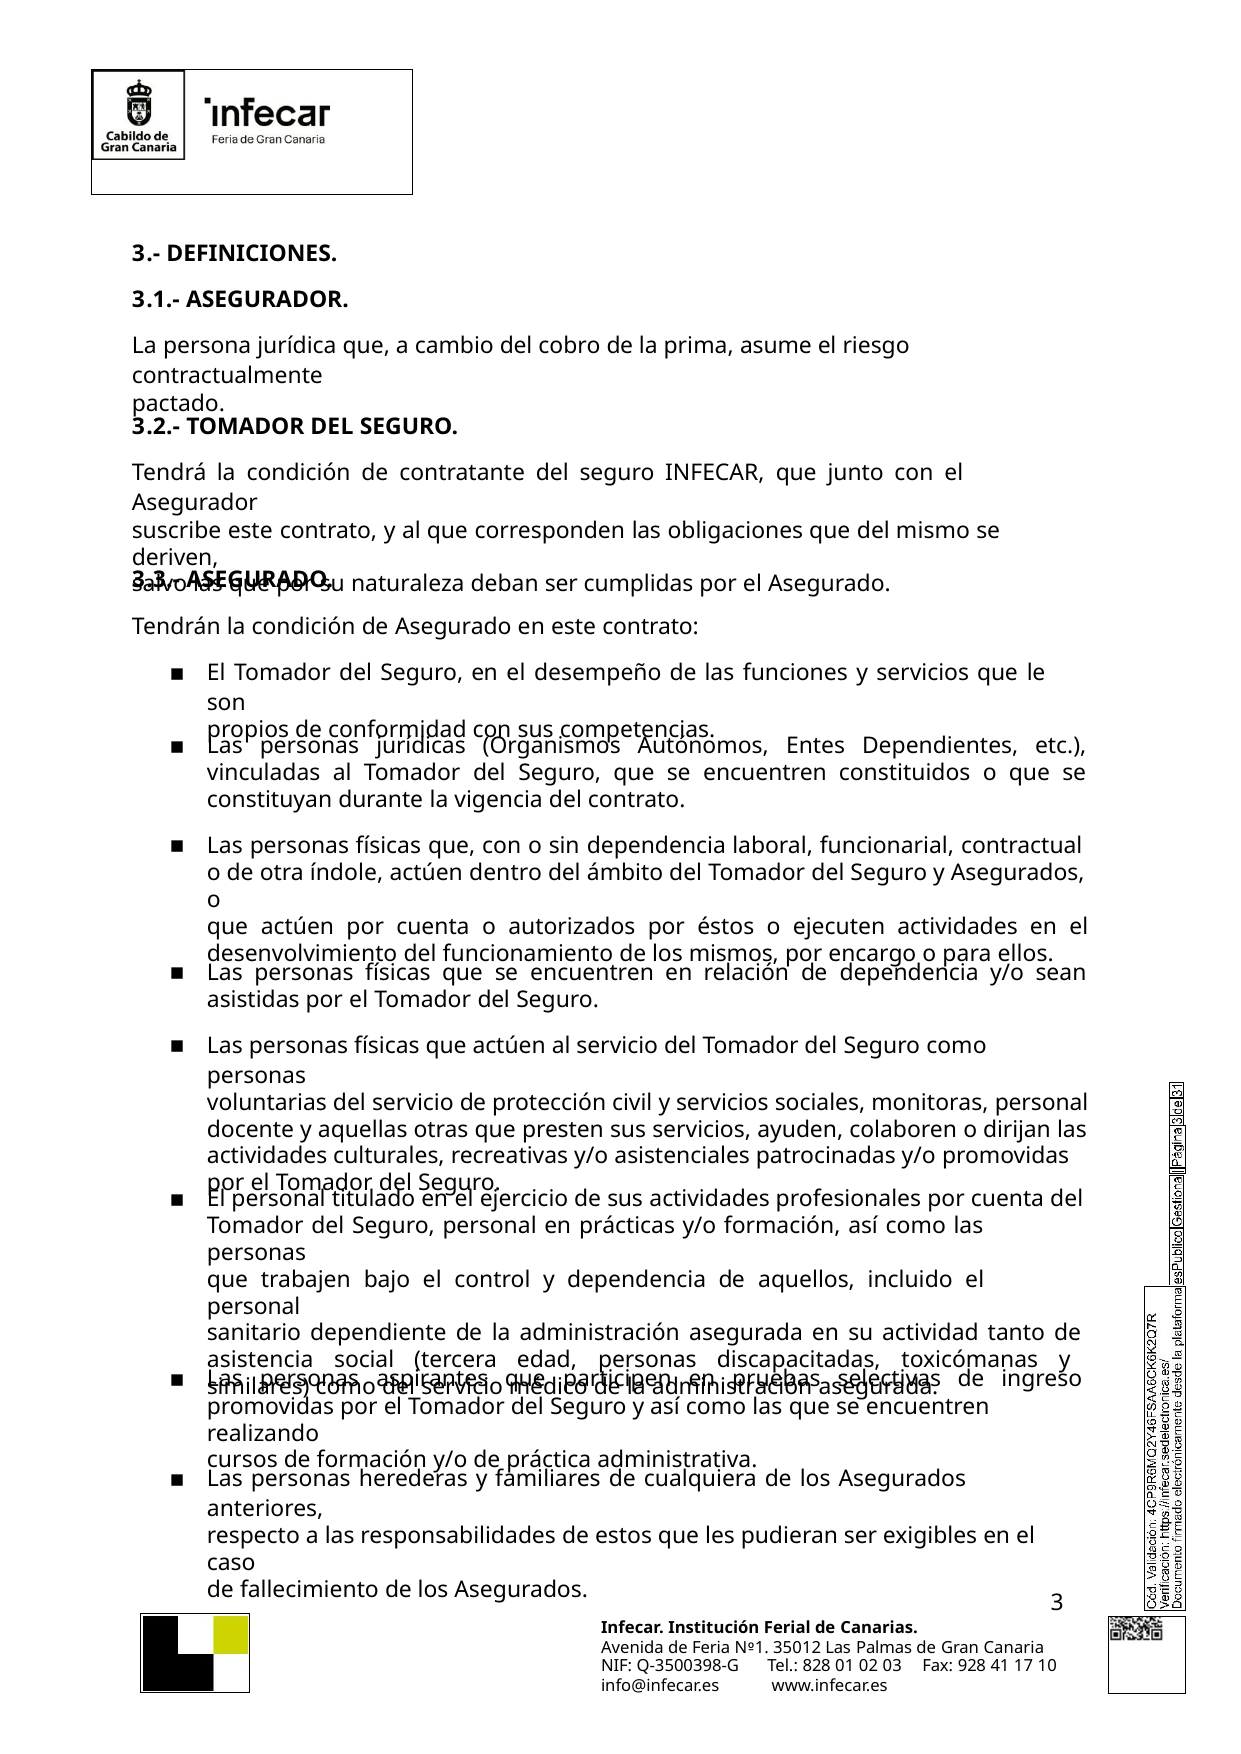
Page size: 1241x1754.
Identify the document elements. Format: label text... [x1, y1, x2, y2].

text Las personas físicas que se encuentren en relación de dependencia y/o sean [207, 956, 1088, 986]
text Las personas herederas y familiares de cualquiera de los Asegurados anteriores, [207, 1463, 1088, 1523]
picture [1170, 1126, 1185, 1167]
text ▪ [169, 1186, 204, 1211]
text ▪ [169, 1466, 204, 1491]
text ▪ [169, 733, 204, 758]
text La persona jurídica que, a cambio del cobro de la prima, asume el riesgo contractualmente [132, 330, 1088, 390]
text o de otra índole, actúen dentro del ámbito del Tomador del Seguro y Asegurados, o [207, 859, 1088, 913]
picture [1170, 1083, 1183, 1097]
text actividades culturales, recreativas y/o asistenciales patrocinadas y/o promovidas [207, 1143, 1089, 1169]
text de fallecimiento de los Asegurados. [207, 1576, 1088, 1603]
text propios de conformidad con sus competencias. [207, 717, 1088, 729]
text pactado. [132, 390, 1088, 416]
picture [1170, 1116, 1183, 1125]
text constituyan durante la vigencia del contrato. [207, 786, 1088, 813]
text vinculadas al Tomador del Seguro, que se encuentren constituidos o que se [207, 759, 1088, 786]
text cursos de formación y/o de práctica administrativa. [207, 1447, 1089, 1473]
text Las personas aspirantes que participen en pruebas selectivas de ingreso [207, 1363, 1089, 1393]
text Tendrá la condición de contratante del seguro INFECAR, que junto con el Asegurador [132, 457, 1088, 517]
text docente y aquellas otras que presten sus servicios, ayuden, colaboren o dirijan las [207, 1116, 1089, 1143]
text El personal titulado en el ejercicio de sus actividades profesionales por cuenta del [207, 1183, 1089, 1213]
text asistencia social (tercera edad, personas discapacitadas, toxicómanas y [207, 1346, 1089, 1363]
text Tendrán la condición de Asegurado en este contrato: [132, 610, 702, 640]
text NIF: Q-3500398-G [601, 1654, 760, 1676]
picture [1145, 1287, 1185, 1610]
text info@infecar.es [601, 1676, 760, 1695]
picture [141, 1614, 249, 1692]
text 3 [132, 573, 140, 584]
picture [1144, 1229, 1186, 1286]
text 3 [132, 237, 146, 267]
text 3 [132, 283, 146, 313]
text Infecar. Institución Ferial de Canarias. [601, 1616, 1089, 1638]
text Tomador del Seguro, personal en prácticas y/o formación, así como las personas [207, 1213, 1089, 1266]
text desenvolvimiento del funcionamiento de los mismos, por encargo o para ellos. [207, 940, 1088, 956]
text voluntarias del servicio de protección civil y servicios sociales, monitoras, personal [207, 1089, 1089, 1116]
text Las personas físicas que actúen al servicio del Tomador del Seguro como personas [207, 1029, 1089, 1089]
text ▪ [169, 959, 204, 985]
text respecto a las responsabilidades de estos que les pudieran ser exigibles en el caso [207, 1523, 1088, 1576]
text 3 [132, 563, 146, 593]
text www.infecar.es [771, 1676, 1059, 1695]
text por el Tomador del Seguro. [207, 1169, 1089, 1183]
text que trabajen bajo el control y dependencia de aquellos, incluido el personal [207, 1266, 1089, 1319]
text suscribe este contrato, y al que corresponden las obligaciones que del mismo se deriven, [132, 517, 1088, 571]
text Avenida de Feria Nº1. 35012 Las Palmas de Gran Canaria [601, 1638, 1089, 1658]
picture [1170, 1099, 1183, 1115]
text ▪ [169, 659, 204, 685]
text salvo las que por su naturaleza deban ser cumplidas por el Asegurado. [280, 571, 1088, 597]
text 3 [132, 420, 140, 431]
text promovidas por el Tomador del Seguro y así como las que se encuentren realizando [207, 1393, 1089, 1447]
picture [92, 70, 412, 194]
text Tel.: 828 01 02 03 Fax: 928 41 17 10 [767, 1654, 1059, 1676]
text .1.- ASEGURADOR. [146, 283, 357, 313]
picture [1170, 1169, 1185, 1173]
text .3.- ASEGURADO. [146, 563, 348, 593]
text ▪ [169, 832, 204, 858]
text Las personas físicas que, con o sin dependencia laboral, funcionarial, contractual [207, 829, 1088, 859]
text 3 [1050, 1586, 1089, 1616]
text 3 [132, 411, 146, 441]
text sanitario dependiente de la administración asegurada en su actividad tanto de [207, 1319, 1089, 1346]
text asistidas por el Tomador del Seguro. [207, 986, 1088, 1013]
text .- DEFINICIONES. [146, 237, 357, 267]
text ▪ [169, 1366, 204, 1391]
text .2.- TOMADOR DEL SEGURO. [146, 411, 464, 441]
picture [1109, 1617, 1185, 1693]
text ▪ [169, 1032, 204, 1058]
text que actúen por cuenta o autorizados por éstos o ejecuten actividades en el [207, 913, 1088, 940]
picture [1170, 1176, 1183, 1227]
text Las personas jurídicas (Organismos Autónomos, Entes Dependientes, etc.), [207, 729, 1088, 759]
text El Tomador del Seguro, en el desempeño de las funciones y servicios que le son [207, 657, 1088, 717]
